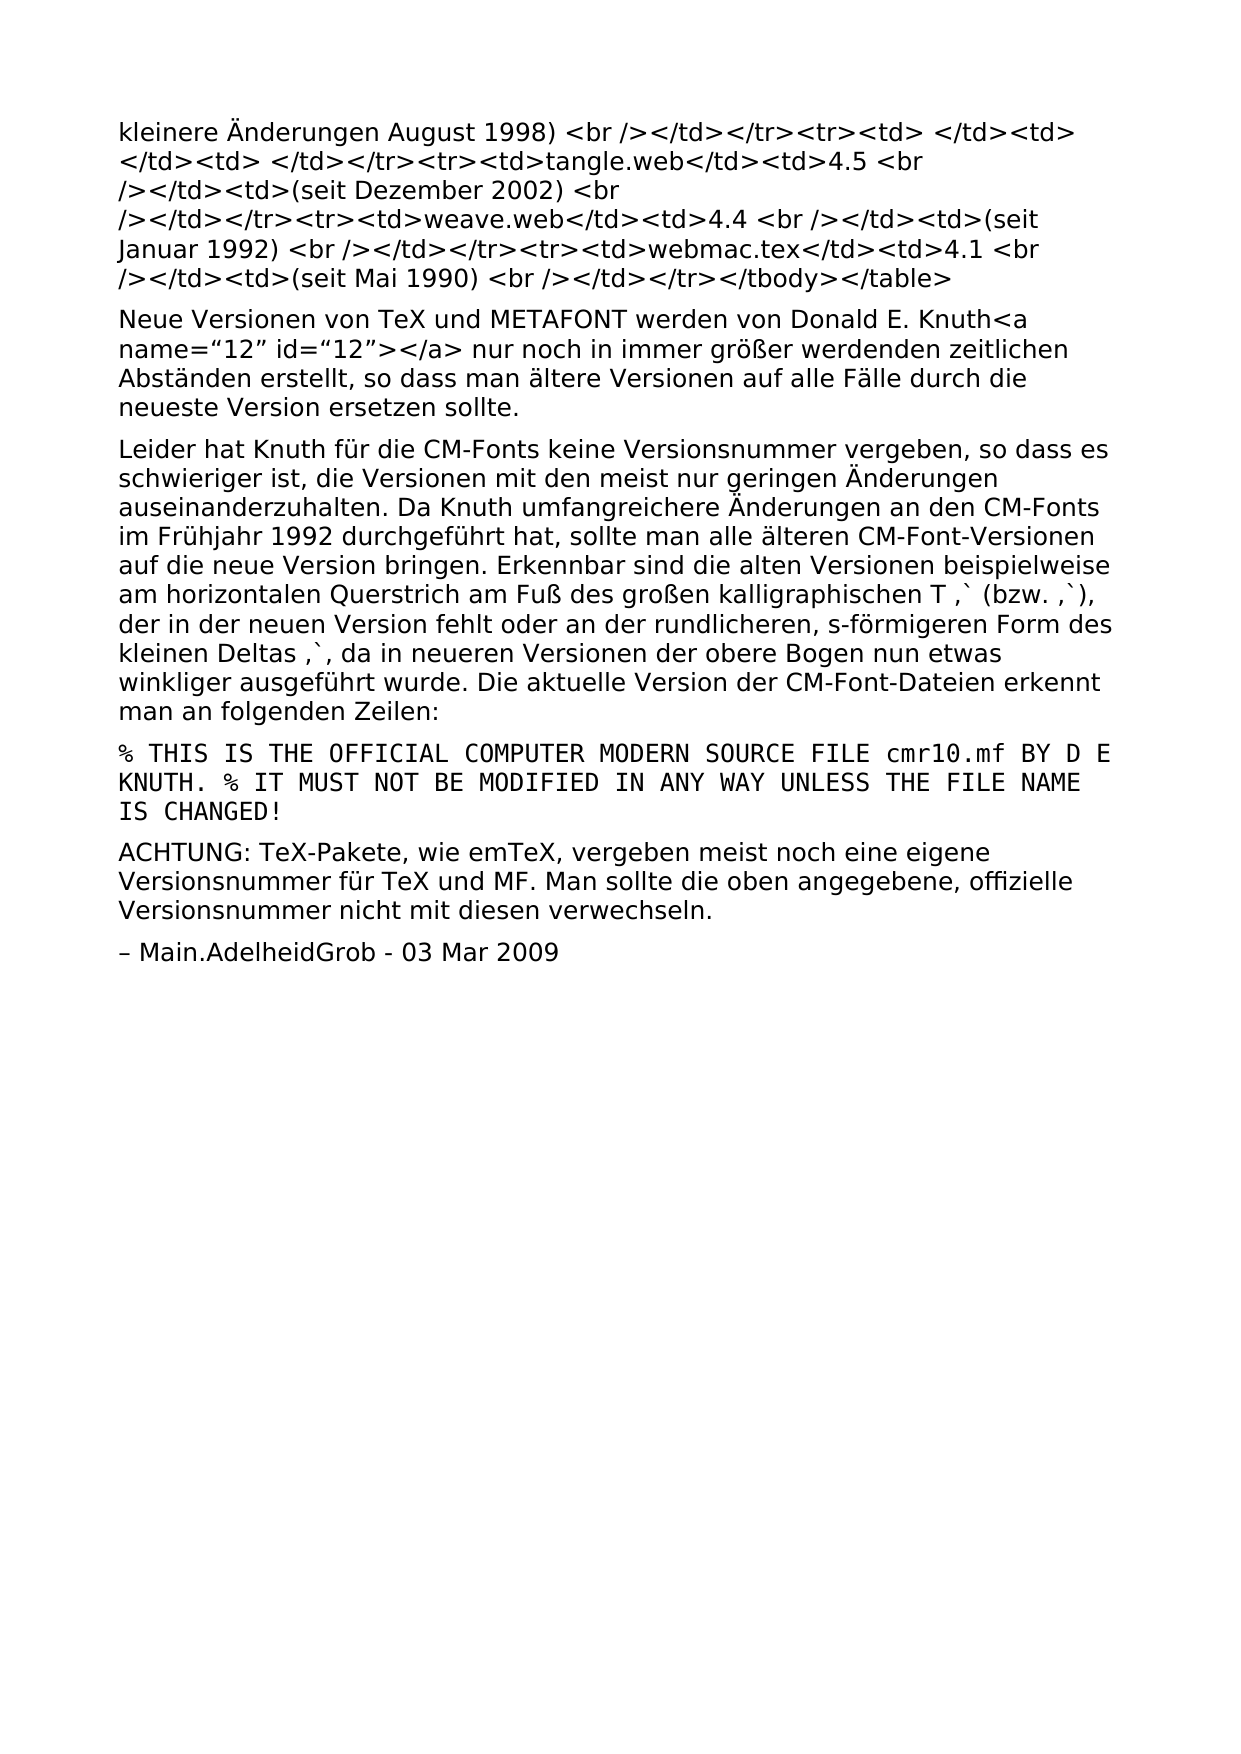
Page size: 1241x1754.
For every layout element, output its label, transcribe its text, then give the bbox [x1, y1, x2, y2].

text ACHTUNG: TeX-Pakete, wie emTeX, vergeben meist noch eine eigene Versionsnummer für TeX und MF. Man sollte die oben angegebene, offizielle Versionsnummer nicht mit diesen verwechseln. [118, 838, 1122, 926]
text kleinere Änderungen August 1998) <br /></td></tr><tr><td> </td><td> </td><td> </td></tr><tr><td>tangle.web</td><td>4.5 <br /></td><td>(seit Dezember 2002) <br /></td></tr><tr><td>weave.web</td><td>4.4 <br /></td><td>(seit Januar 1992) <br /></td></tr><tr><td>webmac.tex</td><td>4.1 <br /></td><td>(seit Mai 1990) <br /></td></tr></tbody></table> [118, 118, 1122, 293]
text Neue Versionen von TeX und METAFONT werden von Donald E. Knuth<a name=“12” id=“12”></a> nur noch in immer größer werdenden zeitlichen Abständen erstellt, so dass man ältere Versionen auf alle Fälle durch die neueste Version ersetzen sollte. [118, 306, 1122, 422]
text – Main.AdelheidGrob - 03 Mar 2009 [118, 938, 1122, 967]
text % THIS IS THE OFFICIAL COMPUTER MODERN SOURCE FILE cmr10.mf BY D E KNUTH. % IT MUST NOT BE MODIFIED IN ANY WAY UNLESS THE FILE NAME IS CHANGED! [118, 739, 1122, 826]
text Leider hat Knuth für die CM-Fonts keine Versionsnummer vergeben, so dass es schwieriger ist, die Versionen mit den meist nur geringen Änderungen auseinanderzuhalten. Da Knuth umfangreichere Änderungen an den CM-Fonts im Frühjahr 1992 durchgeführt hat, sollte man alle älteren CM-Font-Versionen auf die neue Version bringen. Erkennbar sind die alten Versionen beispielweise am horizontalen Querstrich am Fuß des großen kalligraphischen T ,` (bzw. ,`), der in der neuen Version fehlt oder an der rundlicheren, s-förmigeren Form des kleinen Deltas ,`, da in neueren Versionen der obere Bogen nun etwas winkliger ausgeführt wurde. Die aktuelle Version der CM-Font-Dateien erkennt man an folgenden Zeilen: [118, 435, 1122, 726]
